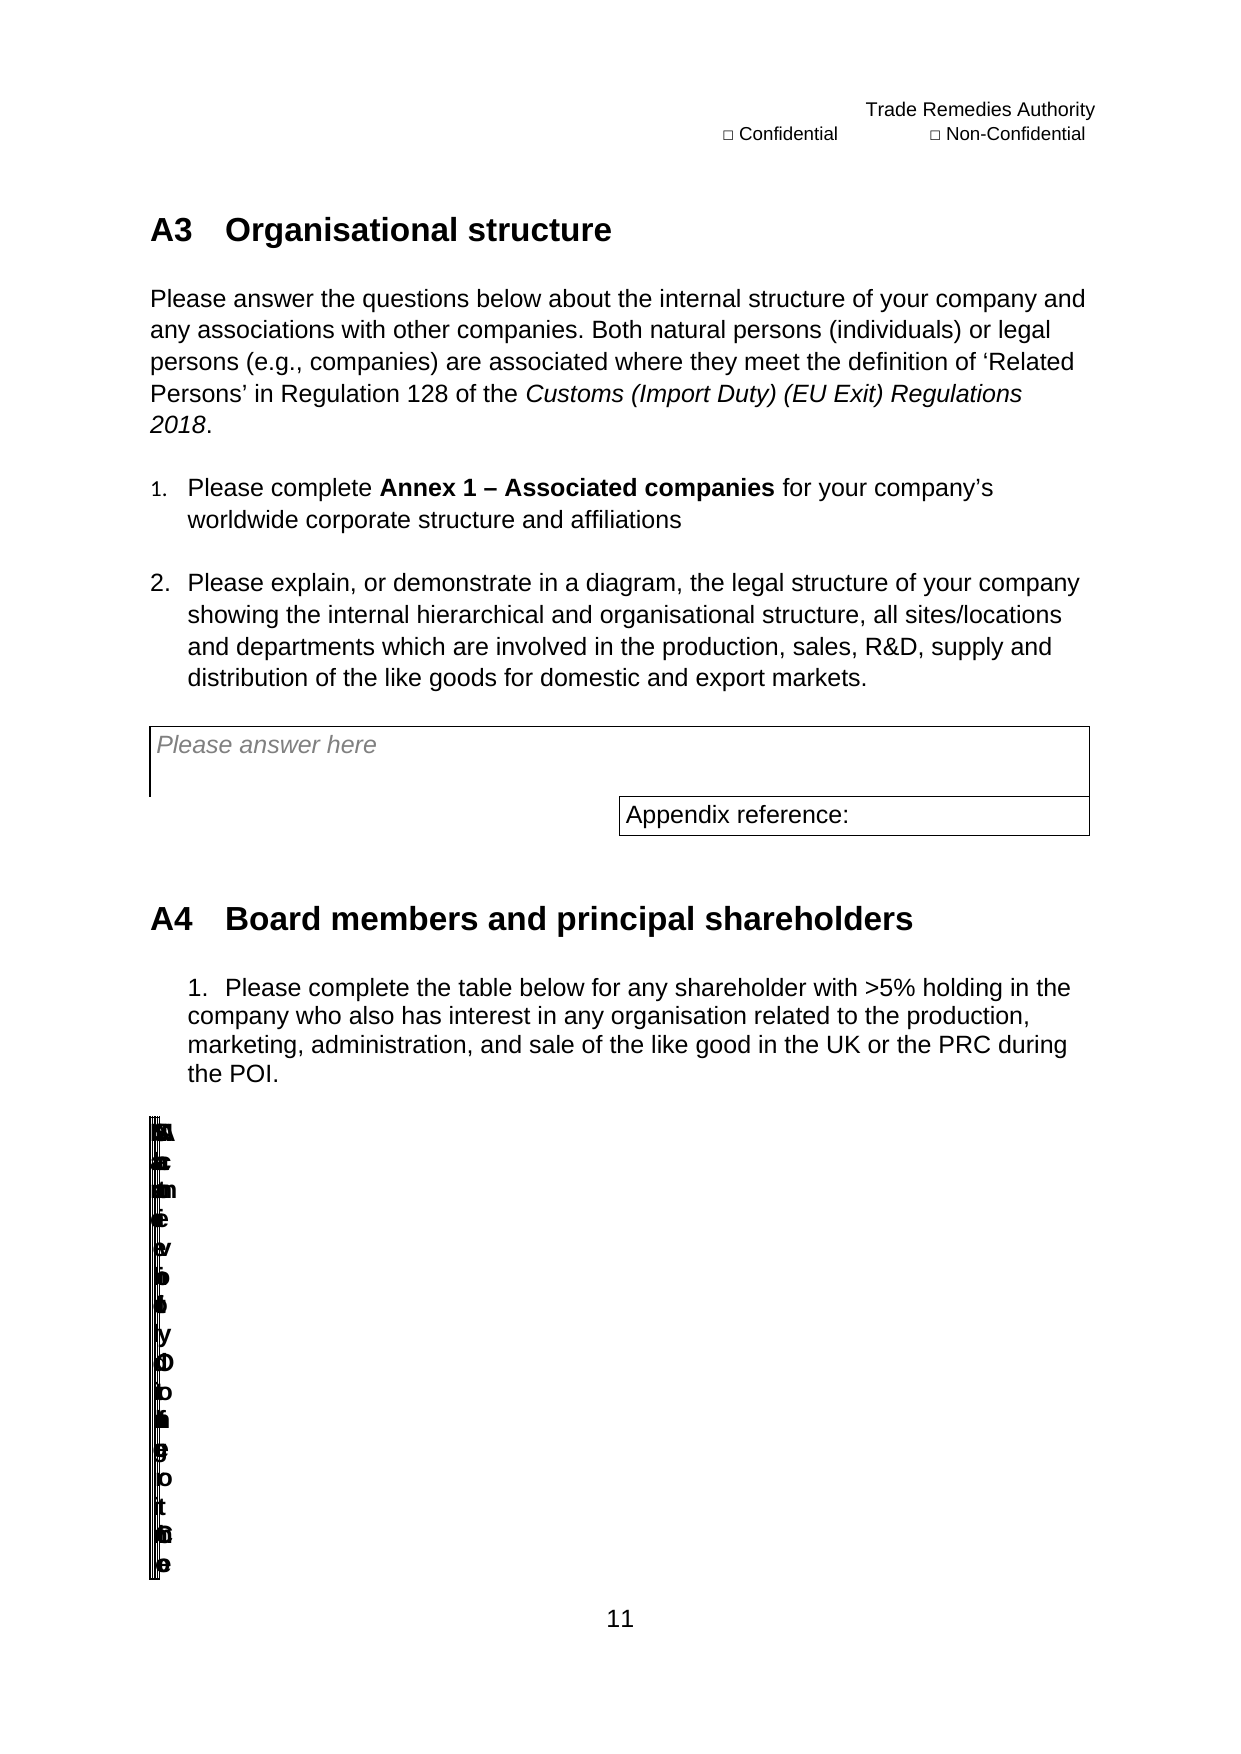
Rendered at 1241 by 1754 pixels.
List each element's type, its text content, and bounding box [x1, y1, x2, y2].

subtitle A3 Organisational structure [150, 210, 1090, 249]
subtitle A4 Board members and principal shareholders [150, 899, 1090, 937]
table_cell [150, 797, 619, 835]
table_header Please answer here [151, 727, 1089, 796]
list Please complete the table below for any shareholder with >5% holding in the company who also has interest in any organisation related to the production, marketing, administration, and sale of the like good in the UK or the PRC during the POI. [187, 973, 1090, 1088]
table_cell Appendix reference: [620, 797, 1089, 835]
list Please explain, or demonstrate in a diagram, the legal structure of your company showing the internal hierarchical and organisational structure, all sites/locations and departments which are involved in the production, sales, R&D, supply and distribution of the like goods for domestic and export markets. [150, 568, 1090, 692]
list Please complete Annex 1 – Associated companies for your company’s worldwide corporate structure and affiliations [150, 473, 1090, 534]
text Please answer the questions below about the internal structure of your company and any associations with other companies. Both natural persons (individuals) or legal persons (e.g., companies) are associated where they meet the definition of ‘Related Persons’ in Regulation 128 of the Customs (Import Duty) (EU Exit) Regulations 2018. [150, 284, 1090, 439]
